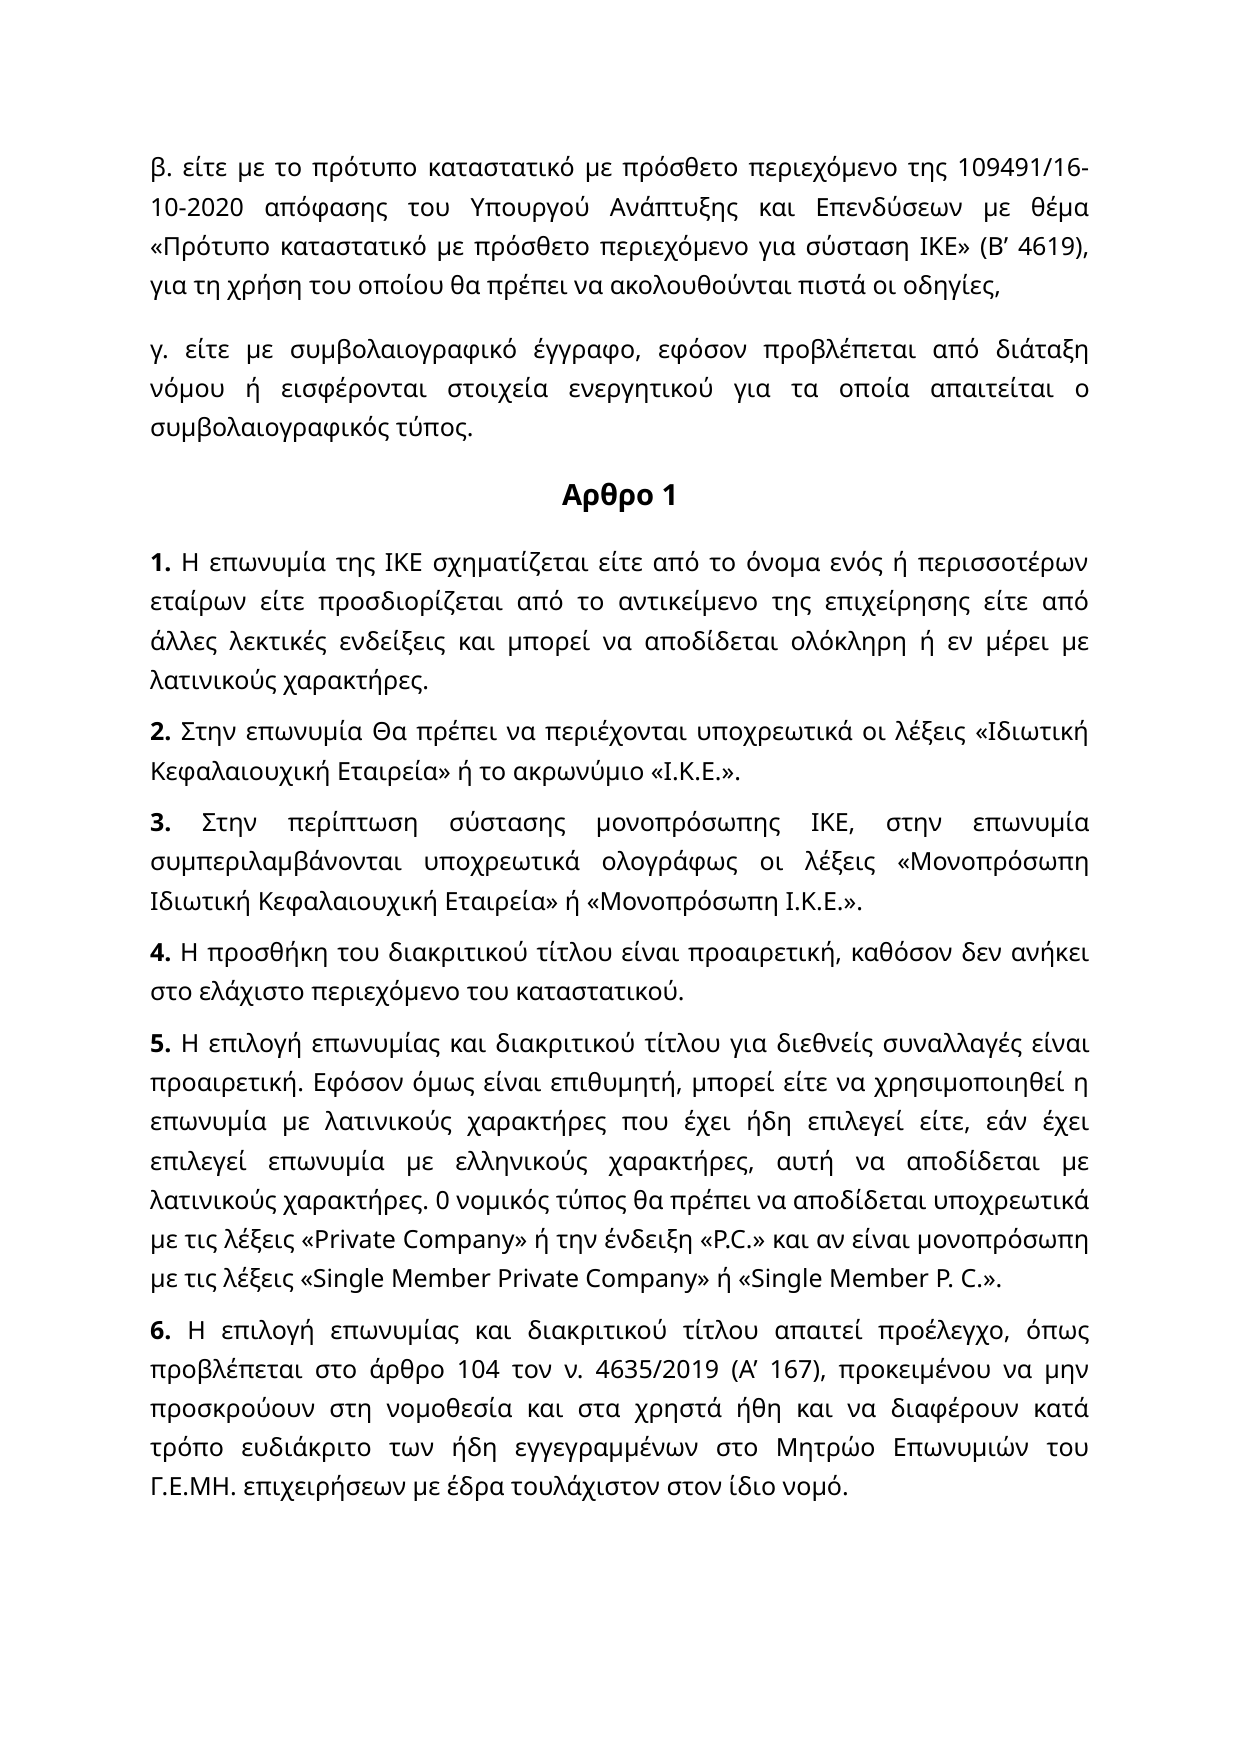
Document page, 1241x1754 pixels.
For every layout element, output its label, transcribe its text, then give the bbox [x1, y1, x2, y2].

text 5. Η επιλογή επωνυμίας και διακριτικού τίτλου για διεθνείς συναλλαγές είναι προαιρετική. Εφόσον όμως είναι επιθυμητή, μπορεί είτε να χρησιμοποιηθεί η επωνυμία με λατινικούς χαρακτήρες που έχει ήδη επιλεγεί είτε, εάν έχει επιλεγεί επωνυμία με ελληνικούς χαρακτήρες, αυτή να αποδίδεται με λατινικούς χαρακτήρες. 0 νομικός τύπος θα πρέπει να αποδίδεται υποχρεωτικά με τις λέξεις «Private Company» ή την ένδειξη «P.C.» και αν είναι μονοπρόσωπη με τις λέξεις «Single Member Private Company» ή «Single Member P. C.». [150, 1026, 1090, 1295]
text 2. Στην επωνυμία Θα πρέπει να περιέχονται υποχρεωτικά οι λέξεις «Ιδιωτική Κεφαλαιουχική Εταιρεία» ή το ακρωνύμιο «Ι.Κ.Ε.». [150, 714, 1090, 787]
subtitle Αρθρο 1 [150, 474, 1090, 514]
text γ. είτε με συμβολαιογραφικό έγγραφο, εφόσον προβλέπεται από διάταξη νόμου ή εισφέρονται στοιχεία ενεργητικού για τα οποία απαιτείται ο συμβολαιογραφικός τύπος. [150, 332, 1090, 444]
text β. είτε με το πρότυπο καταστατικό με πρόσθετο περιεχόμενο της 109491/16-10-2020 απόφασης του Υπουργού Ανάπτυξης και Επενδύσεων με θέμα «Πρότυπο καταστατικό με πρόσθετο περιεχόμενο για σύσταση ΙΚΕ» (Β’ 4619), για τη χρήση του οποίου θα πρέπει να ακολουθούνται πιστά οι οδηγίες, [150, 150, 1090, 302]
text 4. Η προσθήκη του διακριτικού τίτλου είναι προαιρετική, καθόσον δεν ανήκει στο ελάχιστο περιεχόμενο του καταστατικού. [150, 935, 1090, 1008]
text 3. Στην περίπτωση σύστασης μονοπρόσωπης ΙΚΕ, στην επωνυμία συμπεριλαμβάνονται υποχρεωτικά ολογράφως οι λέξεις «Μονοπρόσωπη Ιδιωτική Κεφαλαιουχική Εταιρεία» ή «Μονοπρόσωπη Ι.Κ.Ε.». [150, 805, 1090, 917]
text 1. Η επωνυμία της ΙΚΕ σχηματίζεται είτε από το όνομα ενός ή περισσοτέρων εταίρων είτε προσδιορίζεται από το αντικείμενο της επιχείρησης είτε από άλλες λεκτικές ενδείξεις και μπορεί να αποδίδεται ολόκληρη ή εν μέρει με λατινικούς χαρακτήρες. [150, 545, 1090, 696]
text 6. Η επιλογή επωνυμίας και διακριτικού τίτλου απαιτεί προέλεγχο, όπως προβλέπεται στο άρθρο 104 τον ν. 4635/2019 (Α’ 167), προκειμένου να μην προσκρούουν στη νομοθεσία και στα χρηστά ήθη και να διαφέρουν κατά τρόπο ευδιάκριτο των ήδη εγγεγραμμένων στο Μητρώο Επωνυμιών του Γ.Ε.ΜΗ. επιχειρήσεων με έδρα τουλάχιστον στον ίδιο νομό. [150, 1312, 1090, 1503]
